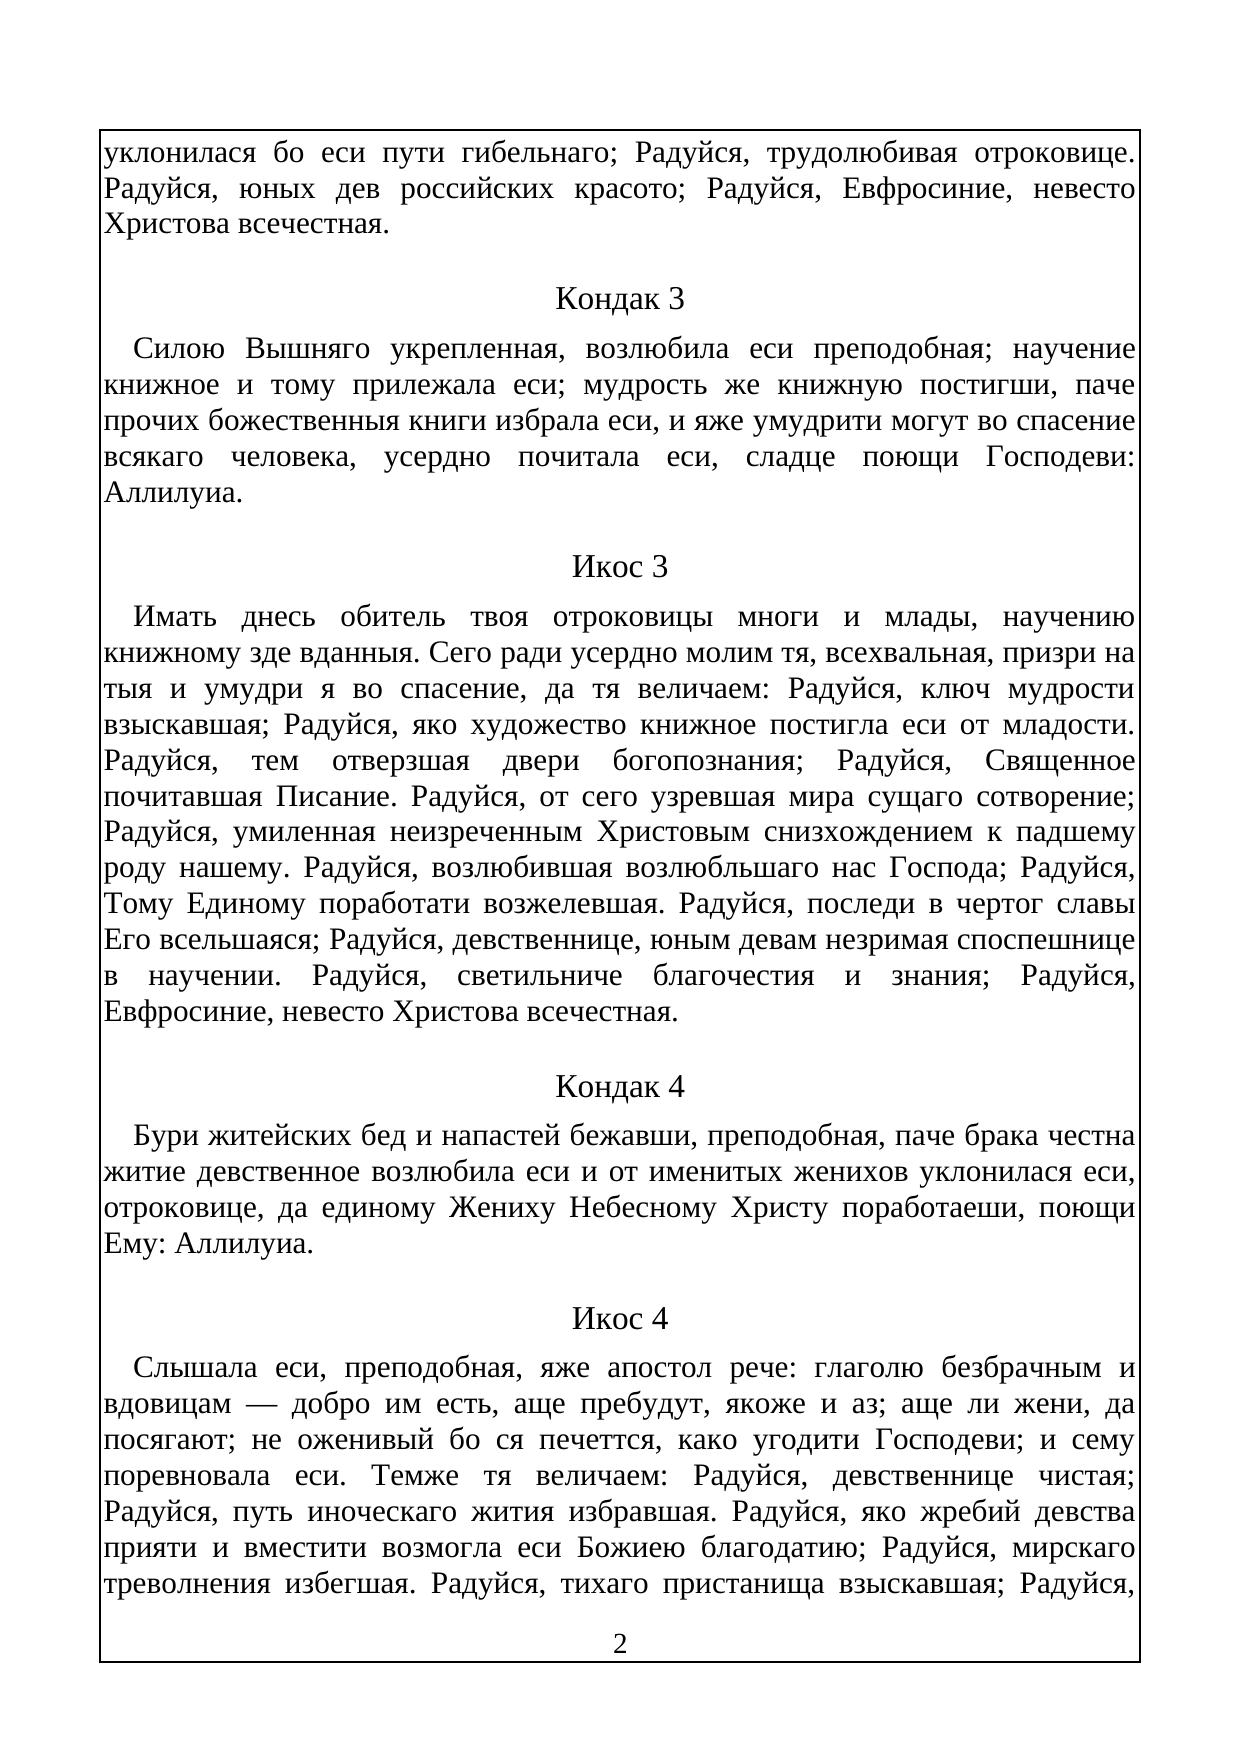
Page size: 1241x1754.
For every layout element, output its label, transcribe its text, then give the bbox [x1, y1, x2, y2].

text Имать днесь обитель твоя отроковицы многи и млады, научению книжному зде вданныя. Сего ради усердно молим тя, всехвальная, призри на тыя и умудри я во спасение, да тя величаем: Радуйся, ключ мудрости взыскавшая; Радуйся, яко художество книжное постигла еси от младости. Радуйся, тем отверзшая двери богопознания; Радуйся, Священное почитавшая Писание. Радуйся, от сего узревшая мира сущаго сотворение; Радуйся, умиленная неизреченным Христовым снизхождением к падшему роду нашему. Радуйся, возлюбившая возлюбльшаго нас Господа; Радуйся, Тому Единому поработати возжелевшая. Радуйся, последи в чертог славы Его всельшаяся; Радуйся, девственнице, юным девам незримая споспешнице в научении. Радуйся, светильниче благочестия и знания; Радуйся, Евфросиние, невесто Христова всечестная. [103, 597, 1137, 1028]
text Силою Вышняго укрепленная, возлюбила еси преподобная; научение книжное и тому прилежала еси; мудрость же книжную постигши, паче прочих божественныя книги избрала еси, и яже умудрити могут во спасение всякаго человека, усердно почитала еси, сладце поющи Господеви: Аллилуиа. [103, 329, 1137, 509]
text Слышала еси, преподобная, яже апостол рече: глаголю безбрачным и вдовицам — добро им есть, аще пребудут, якоже и аз; аще ли жени, да посягают; не оженивый бо ся печеттся, како угодити Господеви; и сему поревновала еси. Темже тя величаем: Радуйся, девственнице чистая; Радуйся, путь иноческаго жития избравшая. Радуйся, яко жребий девства прияти и вместити возмогла еси Божиею благодатию; Радуйся, мирскаго треволнения избегшая. Радуйся, тихаго пристанища взыскавшая; Радуйся, [103, 1349, 1137, 1600]
subtitle Кондак 4 [103, 1066, 1137, 1104]
subtitle Икос 3 [103, 546, 1137, 584]
text Бури житейских бед и напастей бежавши, преподобная, паче брака честна житие девственное возлюбила еси и от именитых женихов уклонилася еси, отроковице, да единому Жениху Небесному Христу поработаеши, поющи Ему: Аллилуиа. [103, 1117, 1137, 1260]
subtitle Икос 4 [103, 1298, 1137, 1336]
text уклонилася бо еси пути гибельнаго; Радуйся, трудолюбивая отроковице. Радуйся, юных дев российских красото; Радуйся, Евфросиние, невесто Христова всечестная. [103, 133, 1137, 241]
subtitle Кондак 3 [103, 278, 1137, 317]
